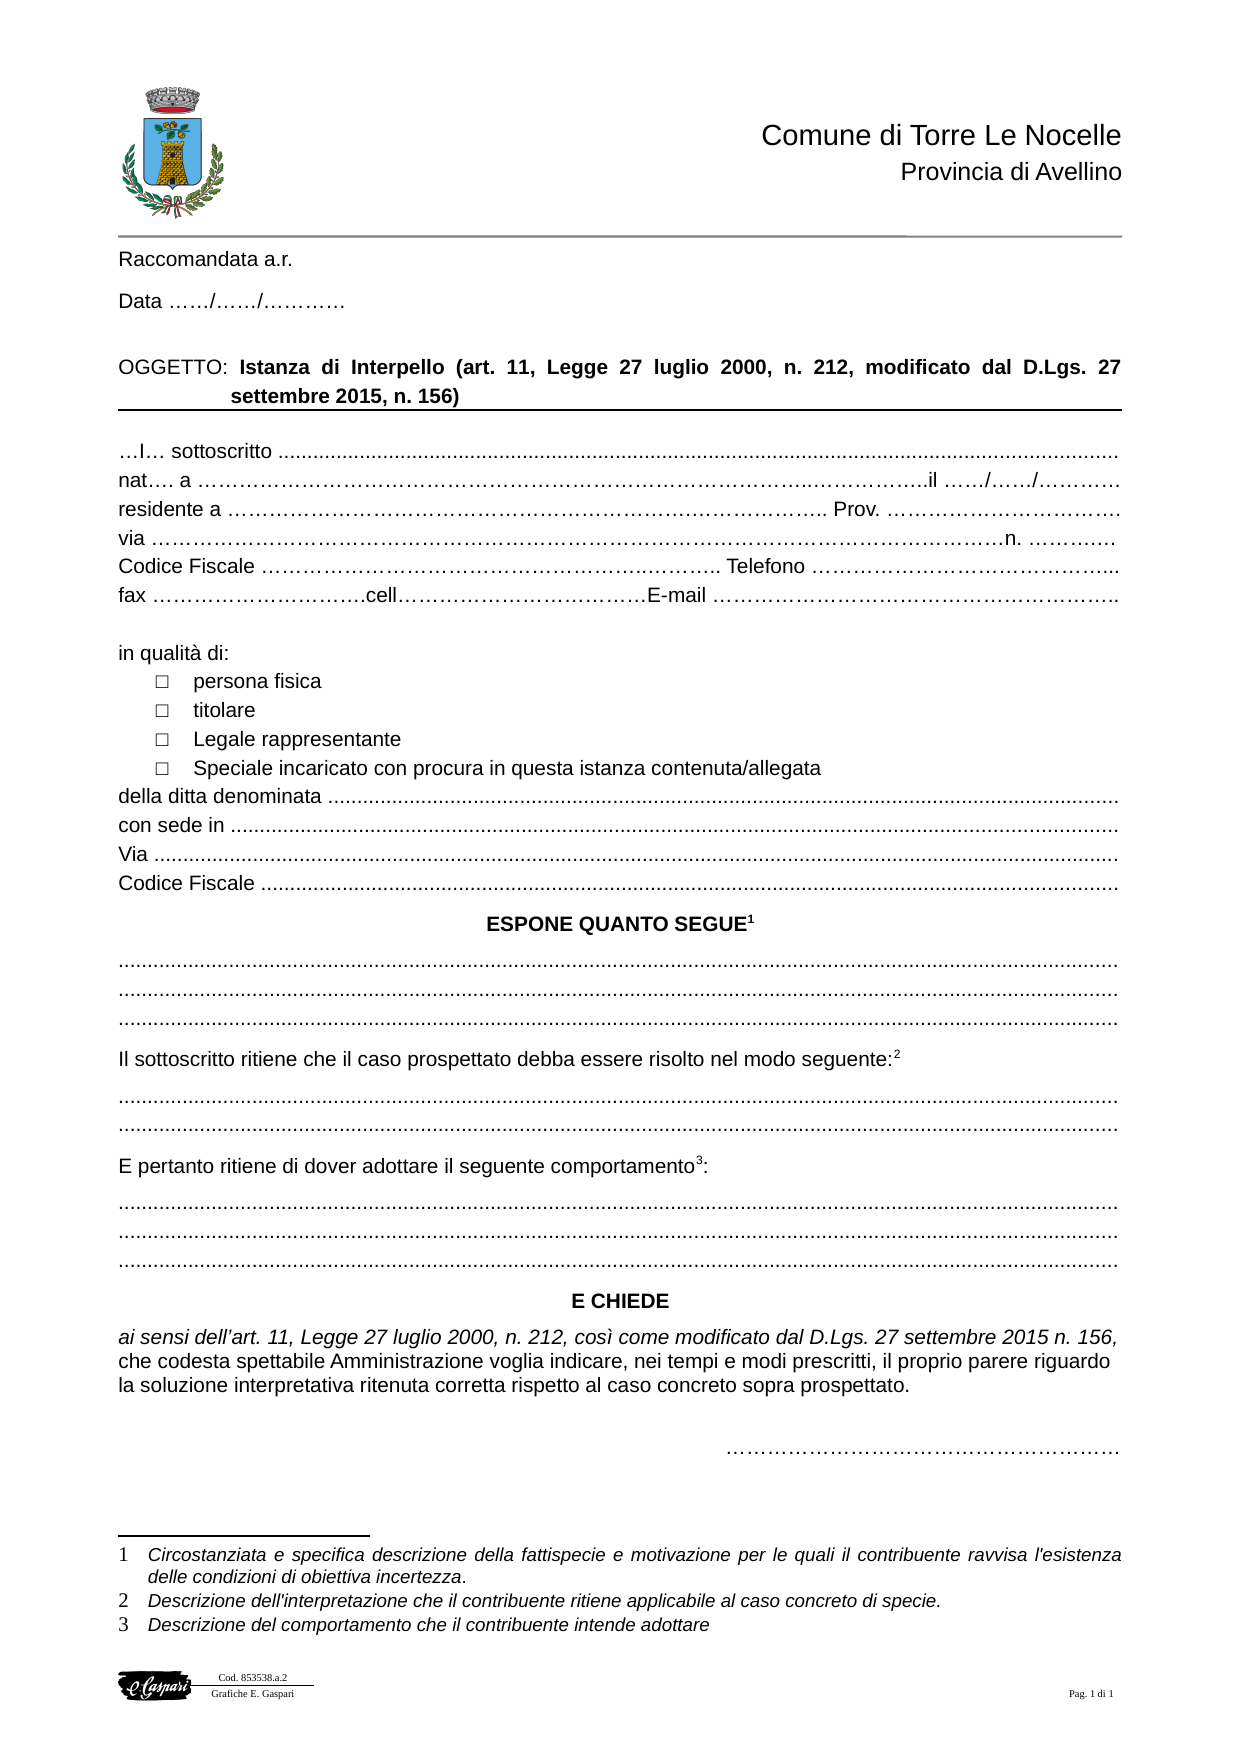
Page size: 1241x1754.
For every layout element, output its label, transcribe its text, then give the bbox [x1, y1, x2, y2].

text della ditta denominata [118, 784, 1122, 808]
text Il sottoscritto ritiene che il caso prospettato debba essere risolto nel modo seguente: [118, 1047, 1122, 1071]
text E pertanto ritiene di dover adottare il seguente comportamento: [118, 1153, 1122, 1177]
list Speciale incaricato con procura in questa istanza contenuta/allegata [156, 756, 1122, 779]
text Descrizione dell'interpretazione che il contribuente ritiene applicabile al caso concreto di specie. [118, 1588, 1122, 1612]
text Via [118, 842, 1122, 866]
text OGGETTO: Istanza di Interpello (art. 11, Legge 27 luglio 2000, n. 212, modificato dal D.Lgs. 27 settembre 2015, n. 156) [118, 355, 1122, 409]
text residente a ………………………………………………………….……………….. Prov. ……………………………. [118, 497, 1122, 521]
list Legale rappresentante [156, 727, 1122, 751]
text Raccomandata a.r. [118, 247, 1122, 271]
text Descrizione del comportamento che il contribuente intende adottare [118, 1612, 1122, 1636]
text in qualità di: [118, 641, 1122, 664]
text con sede in [118, 813, 1122, 837]
list titolare [156, 698, 1122, 722]
text via ……………………………………………………………………………………………………………n. ……….… [118, 526, 1122, 549]
picture [117, 1670, 192, 1701]
text …I… sottoscritto [118, 439, 1122, 463]
text ai sensi dell’art. 11, Legge 27 luglio 2000, n. 212, così come modificato dal D.Lgs. 27 settembre 2015 n. 156, che codesta spettabile Amministrazione voglia indicare, nei tempi e modi prescritti, il proprio parere riguardo la soluzione interpretativa ritenuta corretta rispetto al caso concreto sopra prospettato. [118, 1325, 1122, 1397]
text ESPONE QUANTO SEGUE [118, 912, 1122, 936]
text Circostanziata e specifica descrizione della fattispecie e motivazione per le quali il contribuente ravvisa l'esistenza delle condizioni di obiettiva incertezza. [118, 1542, 1122, 1588]
text fax ………………………….cell………………………………E-mail ………………………………………………….. [118, 583, 1122, 607]
picture [122, 87, 224, 219]
text Data ……/……/………… [118, 288, 1122, 312]
text Comune di Torre Le Nocelle [224, 118, 1122, 152]
text E CHIEDE [118, 1289, 1122, 1313]
text nat…. a ……………………………………………………………………………..……………..il ……/……/………… [118, 468, 1122, 492]
text Codice Fiscale [118, 871, 1122, 894]
list persona fisica [156, 669, 1122, 693]
text Codice Fiscale ………………………………………………..……….. Telefono ……………………………………... [118, 554, 1122, 578]
text Provincia di Avellino [224, 157, 1122, 185]
text ………………………………………………… [723, 1434, 1122, 1458]
